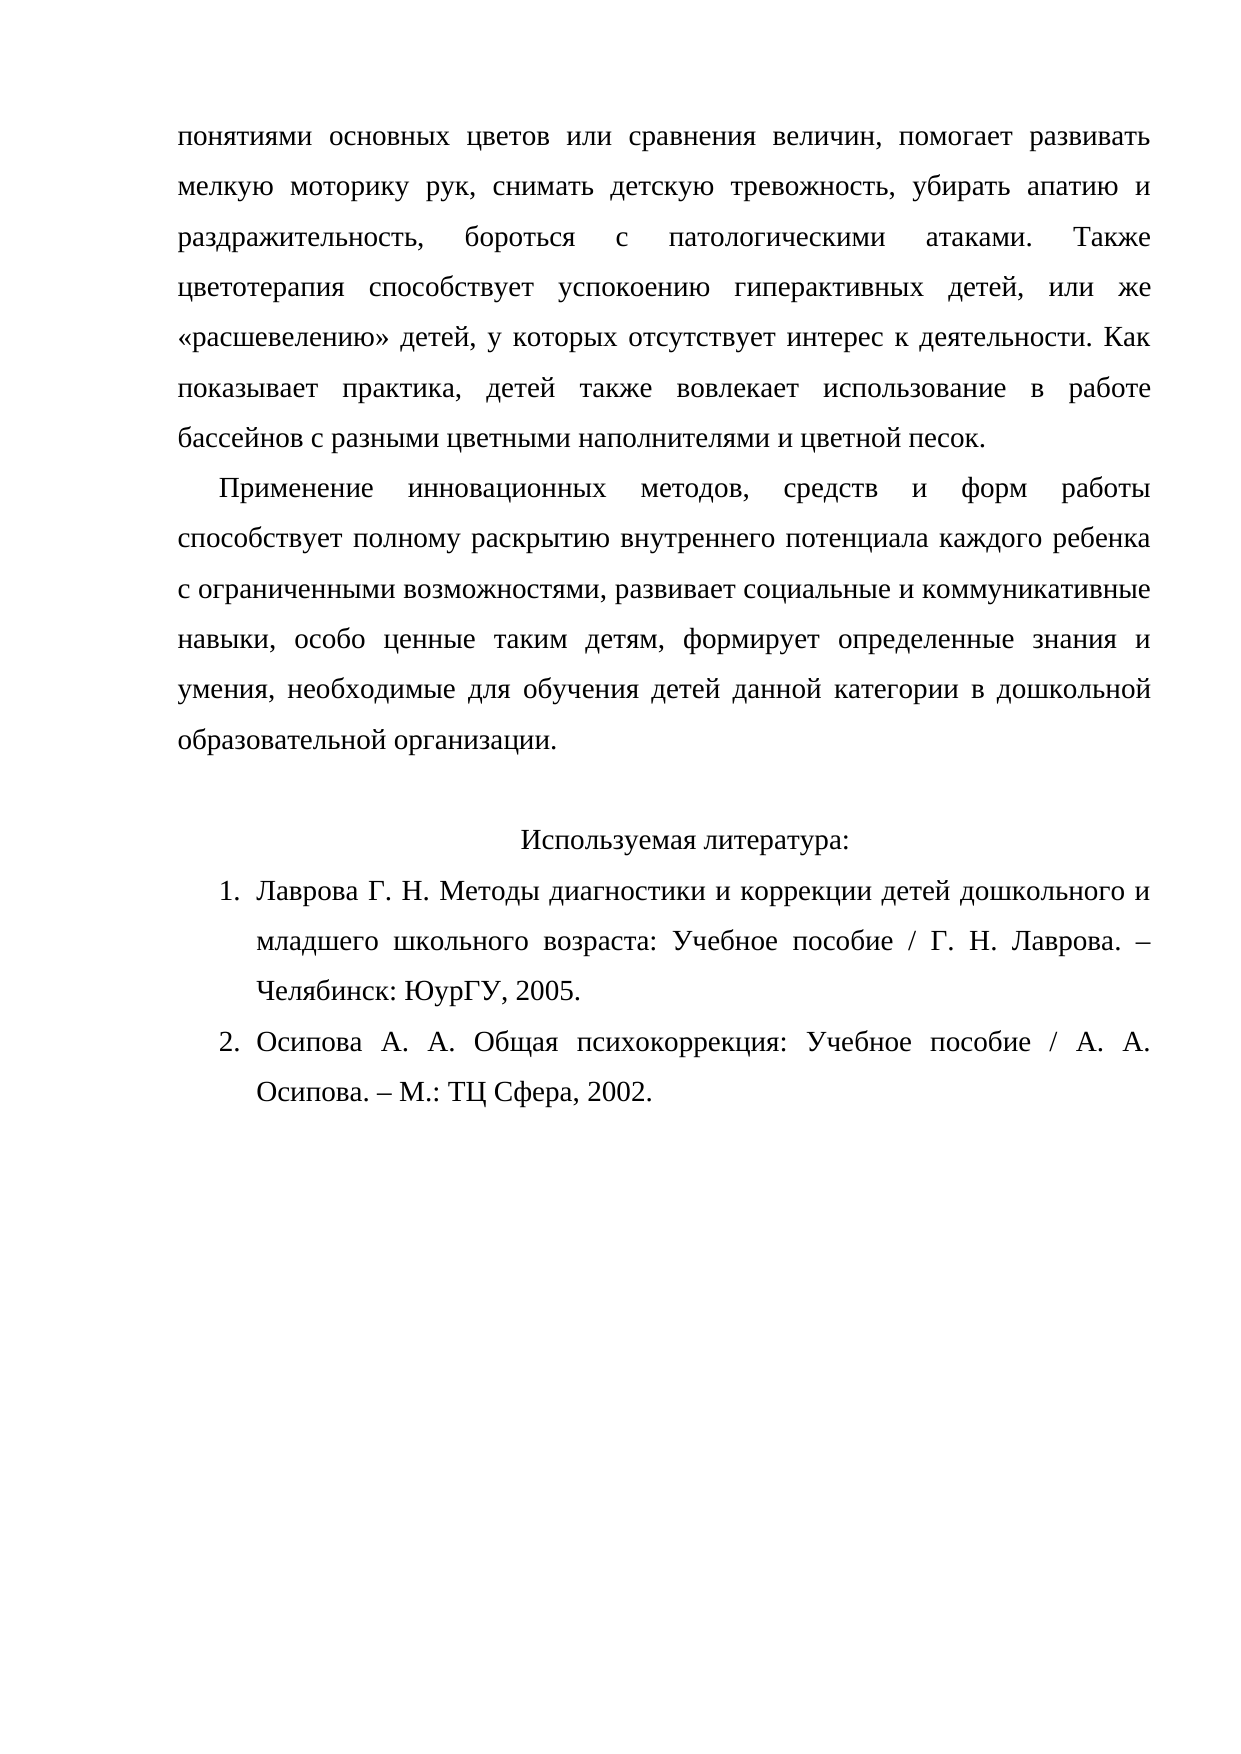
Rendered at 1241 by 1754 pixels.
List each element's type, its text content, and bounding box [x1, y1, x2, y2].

text Используемая литература: [177, 822, 1152, 856]
list Лаврова Г. Н. Методы диагностики и коррекции детей дошкольного и младшего школьного возраста: Учебное пособие / Г. Н. Лаврова. – Челябинск: ЮурГУ, 2005. [218, 873, 1152, 1007]
text Применение инновационных методов, средств и форм работы способствует полному раскрытию внутреннего потенциала каждого ребенка с ограниченными возможностями, развивает социальные и коммуникативные навыки, особо ценные таким детям, формирует определенные знания и умения, необходимые для обучения детей данной категории в дошкольной образовательной организации. [177, 470, 1152, 755]
list Осипова А. А. Общая психокоррекция: Учебное пособие / А. А. Осипова. – М.: ТЦ Сфера, 2002. [218, 1024, 1152, 1108]
text понятиями основных цветов или сравнения величин, помогает развивать мелкую моторику рук, снимать детскую тревожность, убирать апатию и раздражительность, бороться с патологическими атаками. Также цветотерапия способствует успокоению гиперактивных детей, или же «расшевелению» детей, у которых отсутствует интерес к деятельности. Как показывает практика, детей также вовлекает использование в работе бассейнов с разными цветными наполнителями и цветной песок. [177, 118, 1152, 453]
